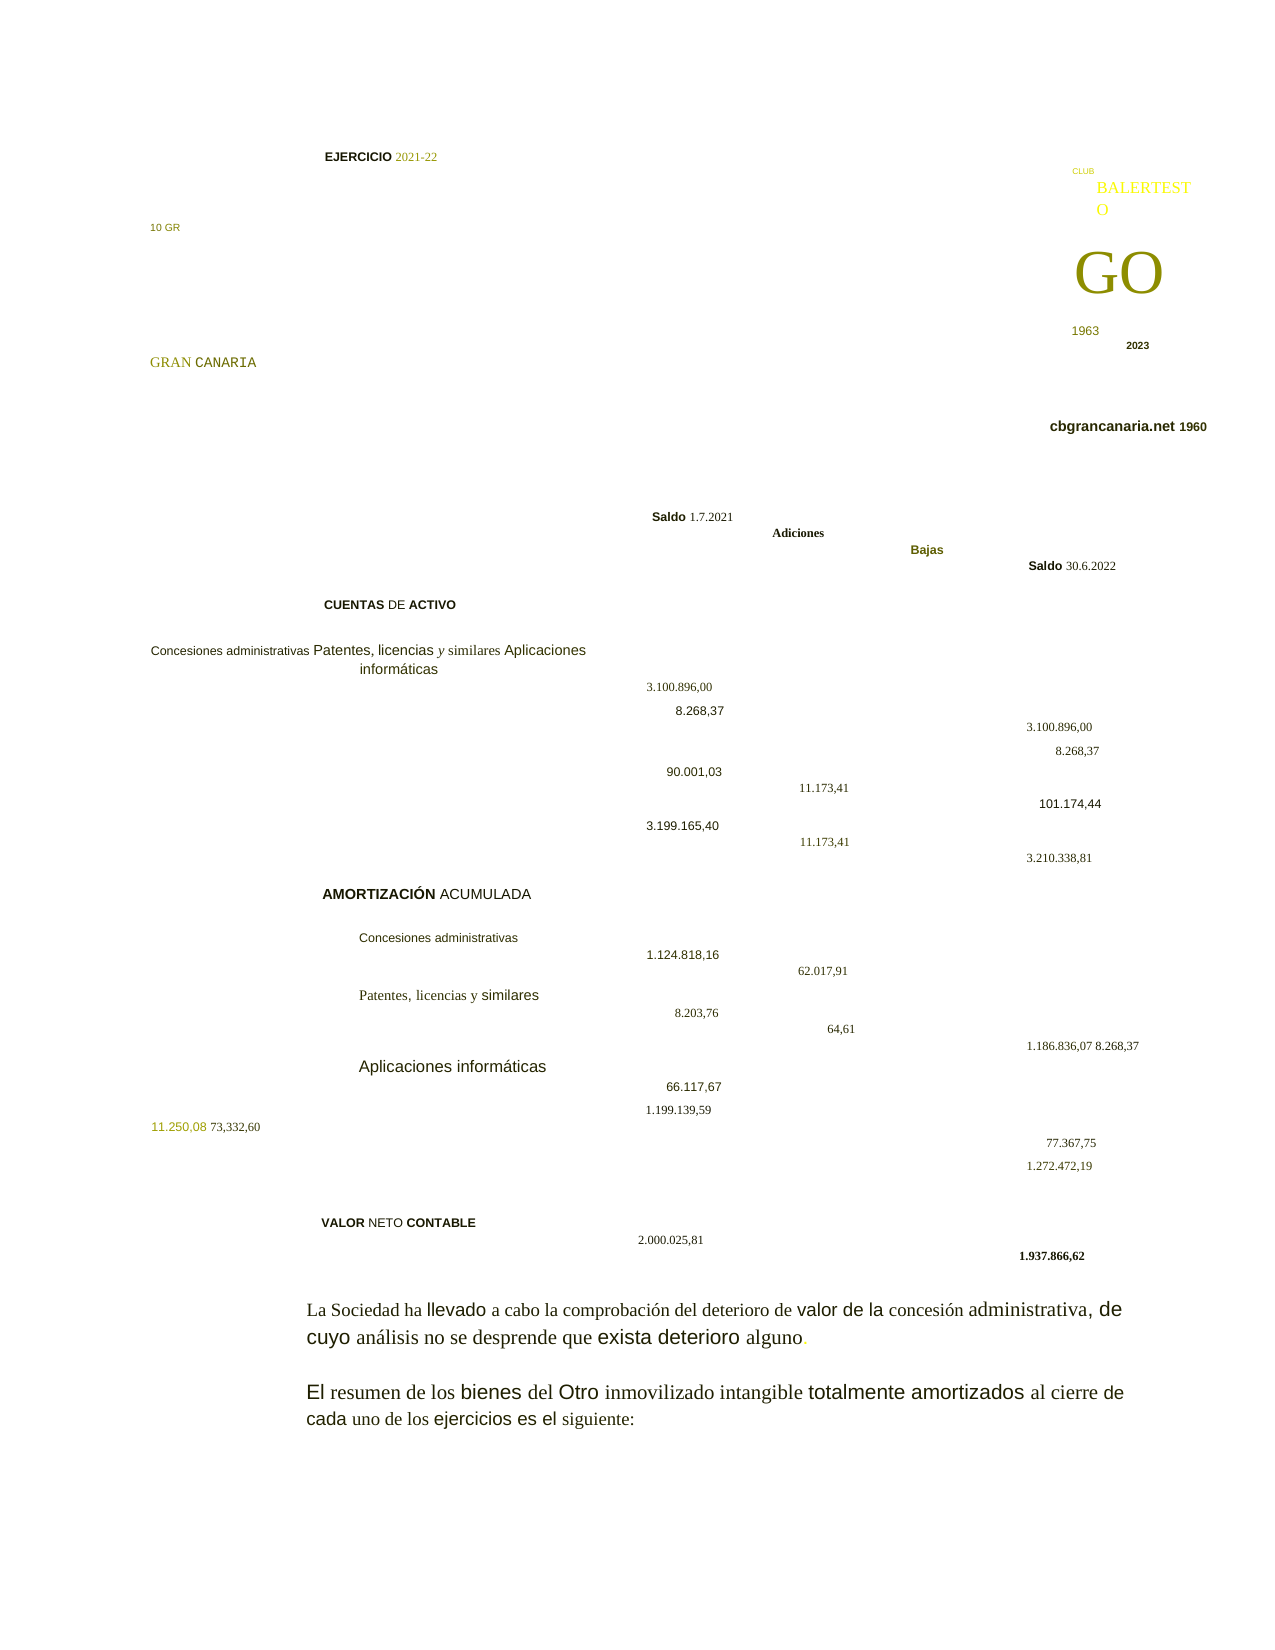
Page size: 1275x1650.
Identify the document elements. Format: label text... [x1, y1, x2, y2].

text Concesiones administrativas Patentes, licencias y similares Aplicaciones informáticas [151, 641, 591, 677]
text Saldo 1.7.2021 [645, 509, 740, 524]
text 11.250,08 73,332,60 [151, 1119, 898, 1134]
text 3.100.896,00 [646, 680, 767, 694]
text Bajas [910, 542, 984, 557]
text 3.100.896,00 [1026, 720, 1148, 734]
text Saldo 30.6.2022 [1019, 559, 1124, 573]
text cbgrancanaria.net 1960 [1049, 417, 1207, 434]
text 90.001,03 [666, 764, 767, 779]
text 8.268,37 [1055, 743, 1148, 758]
text 1.272.472,19 [1026, 1159, 1147, 1173]
text 11.173,41 [799, 781, 898, 795]
text 11.173,41 [799, 834, 898, 849]
text 64,61 [827, 1022, 898, 1037]
text CLUB [1072, 167, 1130, 176]
text 10 GR [150, 222, 1125, 233]
text GO [1074, 235, 1186, 307]
text 2023 [1126, 340, 1183, 352]
text 1.199.139,59 [645, 1103, 766, 1117]
text BALERTESTO [1096, 178, 1192, 219]
text 8.268,37 [675, 703, 768, 718]
text La Sociedad ha llevado a cabo la comprobación del deterioro de valor de la concesión administrativa, de cuyo análisis no se desprende que exista deterioro alguno. [306, 1297, 1146, 1349]
text 62.017,91 [798, 964, 898, 978]
text Aplicaciones informáticas [358, 1057, 563, 1076]
text Patentes, licencias y similares [359, 986, 590, 1003]
text Adiciones [772, 526, 877, 540]
text 1.124.818,16 [646, 948, 767, 962]
text 3.199.165,40 [646, 818, 768, 832]
text EJERCICIO 2021-22 [324, 150, 494, 164]
text 66.117,67 [666, 1079, 767, 1093]
text 1963 [1071, 323, 1129, 338]
text Concesiones administrativas [359, 931, 584, 946]
text AMORTIZACIÓN ACUMULADA [322, 886, 568, 903]
text 1.186.836,07 8.268,37 [1026, 1039, 1148, 1053]
text CUENTAS DE ACTIVO [324, 598, 507, 612]
text GRAN CANARIA [150, 354, 1125, 372]
text 77.367,75 [1046, 1136, 1148, 1151]
text 2.000.025,81 [638, 1232, 766, 1247]
text 1.937.866,62 [1019, 1249, 1146, 1263]
text 3.210.338,81 [1026, 851, 1147, 865]
text 101.174,44 [1039, 797, 1148, 812]
text VALOR NETO CONTABLE [321, 1216, 532, 1230]
text 8.203,76 [674, 1006, 767, 1020]
text El resumen de los bienes del Otro inmovilizado intangible totalmente amortizados al cierre de cada uno de los ejercicios es el siguiente: [306, 1380, 1145, 1429]
